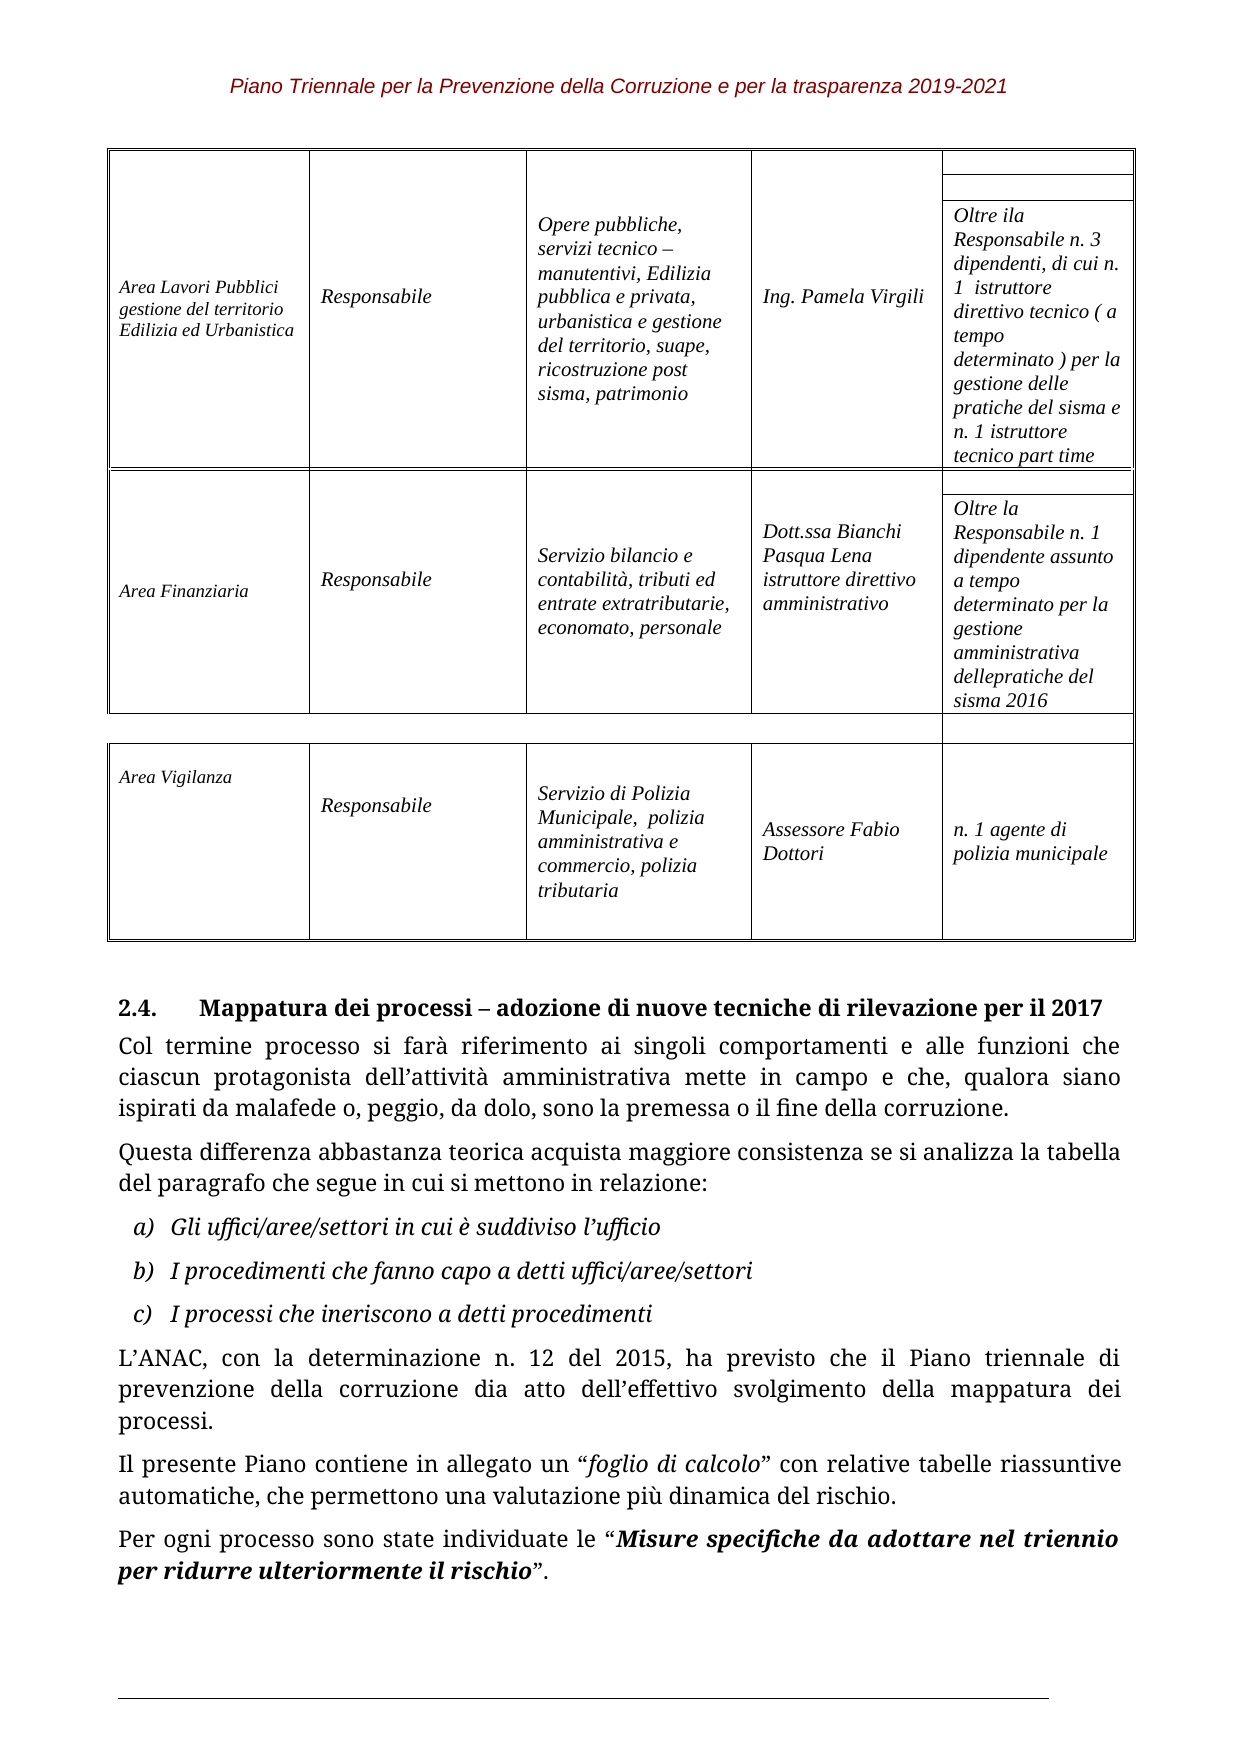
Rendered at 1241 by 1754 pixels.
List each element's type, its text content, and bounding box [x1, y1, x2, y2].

table_cell Ing. Pamela Virgili [752, 151, 942, 467]
table_cell Servizio di Polizia Municipale, polizia amministrativa e commercio, polizia tributaria [527, 744, 751, 938]
table_cell Area Lavori Pubblici gestione del territorio Edilizia ed Urbanistica [110, 151, 309, 467]
text Il presente Piano contiene in allegato un “foglio di calcolo” con relative tabelle riassuntive automatiche, che permettono una valutazione più dinamica del rischio. [118, 1448, 1122, 1511]
table_cell Servizio bilancio e contabilità, tributi ed entrate extratributarie, economato, personale [527, 471, 751, 712]
table_cell Responsabile [310, 151, 526, 467]
table_cell Opere pubbliche, servizi tecnico – manutentivi, Edilizia pubblica e privata, urbanistica e gestione del territorio, suape, ricostruzione post sisma, patrimonio [527, 151, 751, 467]
list Gli uffici/aree/settori in cui è suddiviso l’ufficio [133, 1211, 1122, 1242]
text Col termine processo si farà riferimento ai singoli comportamenti e alle funzioni che ciascun protagonista dell’attività amministrativa mette in campo e che, qualora siano ispirati da malafede o, peggio, da dolo, sono la premessa o il fine della corruzione. [118, 1029, 1122, 1123]
table_cell Oltre la Responsabile n. 1 dipendente assunto a tempo determinato per la gestione amministrativa dellepratiche del sisma 2016 [943, 495, 1133, 712]
text L’ANAC, con la determinazione n. 12 del 2015, ha previsto che il Piano triennale di prevenzione della corruzione dia atto dell’effettivo svolgimento della mappatura dei processi. [118, 1342, 1122, 1436]
table_cell Dott.ssa Bianchi Pasqua Lena istruttore direttivo amministrativo [752, 471, 942, 712]
table_cell Responsabile [310, 471, 526, 712]
table_cell Assessore Fabio Dottori [752, 744, 942, 938]
text Per ogni processo sono state individuate le “Misure specifiche da adottare nel triennio per ridurre ulteriormente il rischio”. [118, 1523, 1122, 1586]
subtitle 2.4. Mappatura dei processi – adozione di nuove tecniche di rilevazione per il 2017 [118, 992, 1122, 1023]
list I procedimenti che fanno capo a detti uffici/aree/settori [133, 1254, 1122, 1286]
table_cell n. 1 agente di polizia municipale [943, 744, 1133, 938]
table_cell Area Finanziaria [108, 467, 309, 712]
table_cell [943, 151, 1133, 174]
table_cell [943, 175, 1133, 200]
list I processi che ineriscono a detti procedimenti [133, 1298, 1122, 1329]
table_cell Responsabile [310, 744, 526, 938]
table_cell [943, 467, 1134, 494]
table_cell Area Vigilanza [110, 744, 309, 938]
table_cell [943, 714, 1133, 743]
table_cell Oltre ila Responsabile n. 3 dipendenti, di cui n. 1 istruttore direttivo tecnico ( a tempo determinato ) per la gestione delle pratiche del sisma e n. 1 istruttore tecnico part time [943, 201, 1133, 467]
text Questa differenza abbastanza teorica acquista maggiore consistenza se si analizza la tabella del paragrafo che segue in cui si mettono in relazione: [118, 1136, 1122, 1198]
